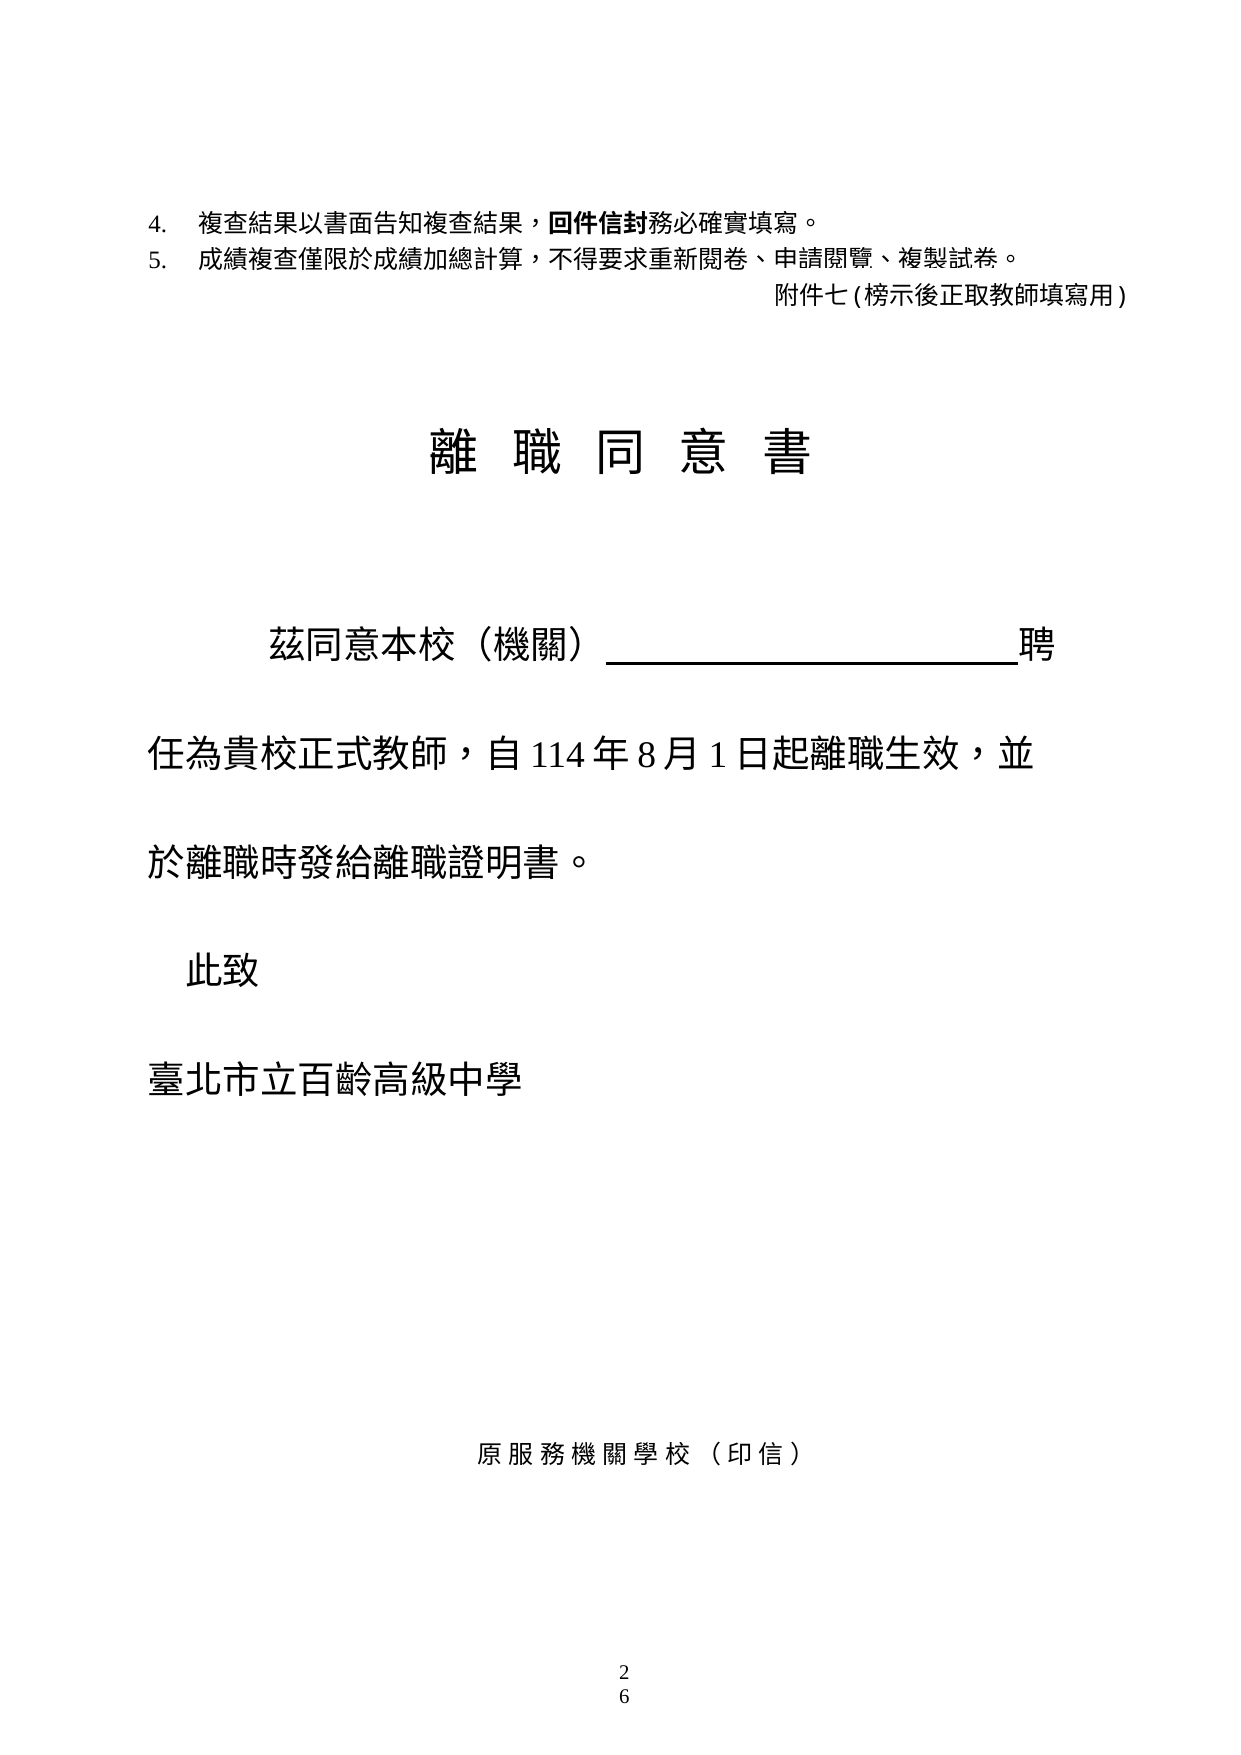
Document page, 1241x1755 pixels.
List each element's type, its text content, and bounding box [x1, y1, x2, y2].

text 臺北市立百齡高級中學 [147, 1049, 1131, 1104]
text 離 職 同 意 書 [110, 376, 1131, 501]
list 成績複查僅限於成績加總計算，不得要求重新閱卷、申請閱覽、複製試卷。 [148, 239, 1131, 276]
text 附件七(榜示後正取教師填寫用) [774, 275, 1132, 312]
text 原服務機關學校（印信） [110, 1408, 1131, 1471]
list 複查結果以書面告知複查結果，回件信封務必確實填寫。 [148, 203, 1131, 239]
text 此致 [147, 941, 1131, 995]
text 茲同意本校（機關） 聘任為貴校正式教師，自114年8月1日起離職生效，並於離職時發給離職證明書。 [147, 615, 1063, 887]
